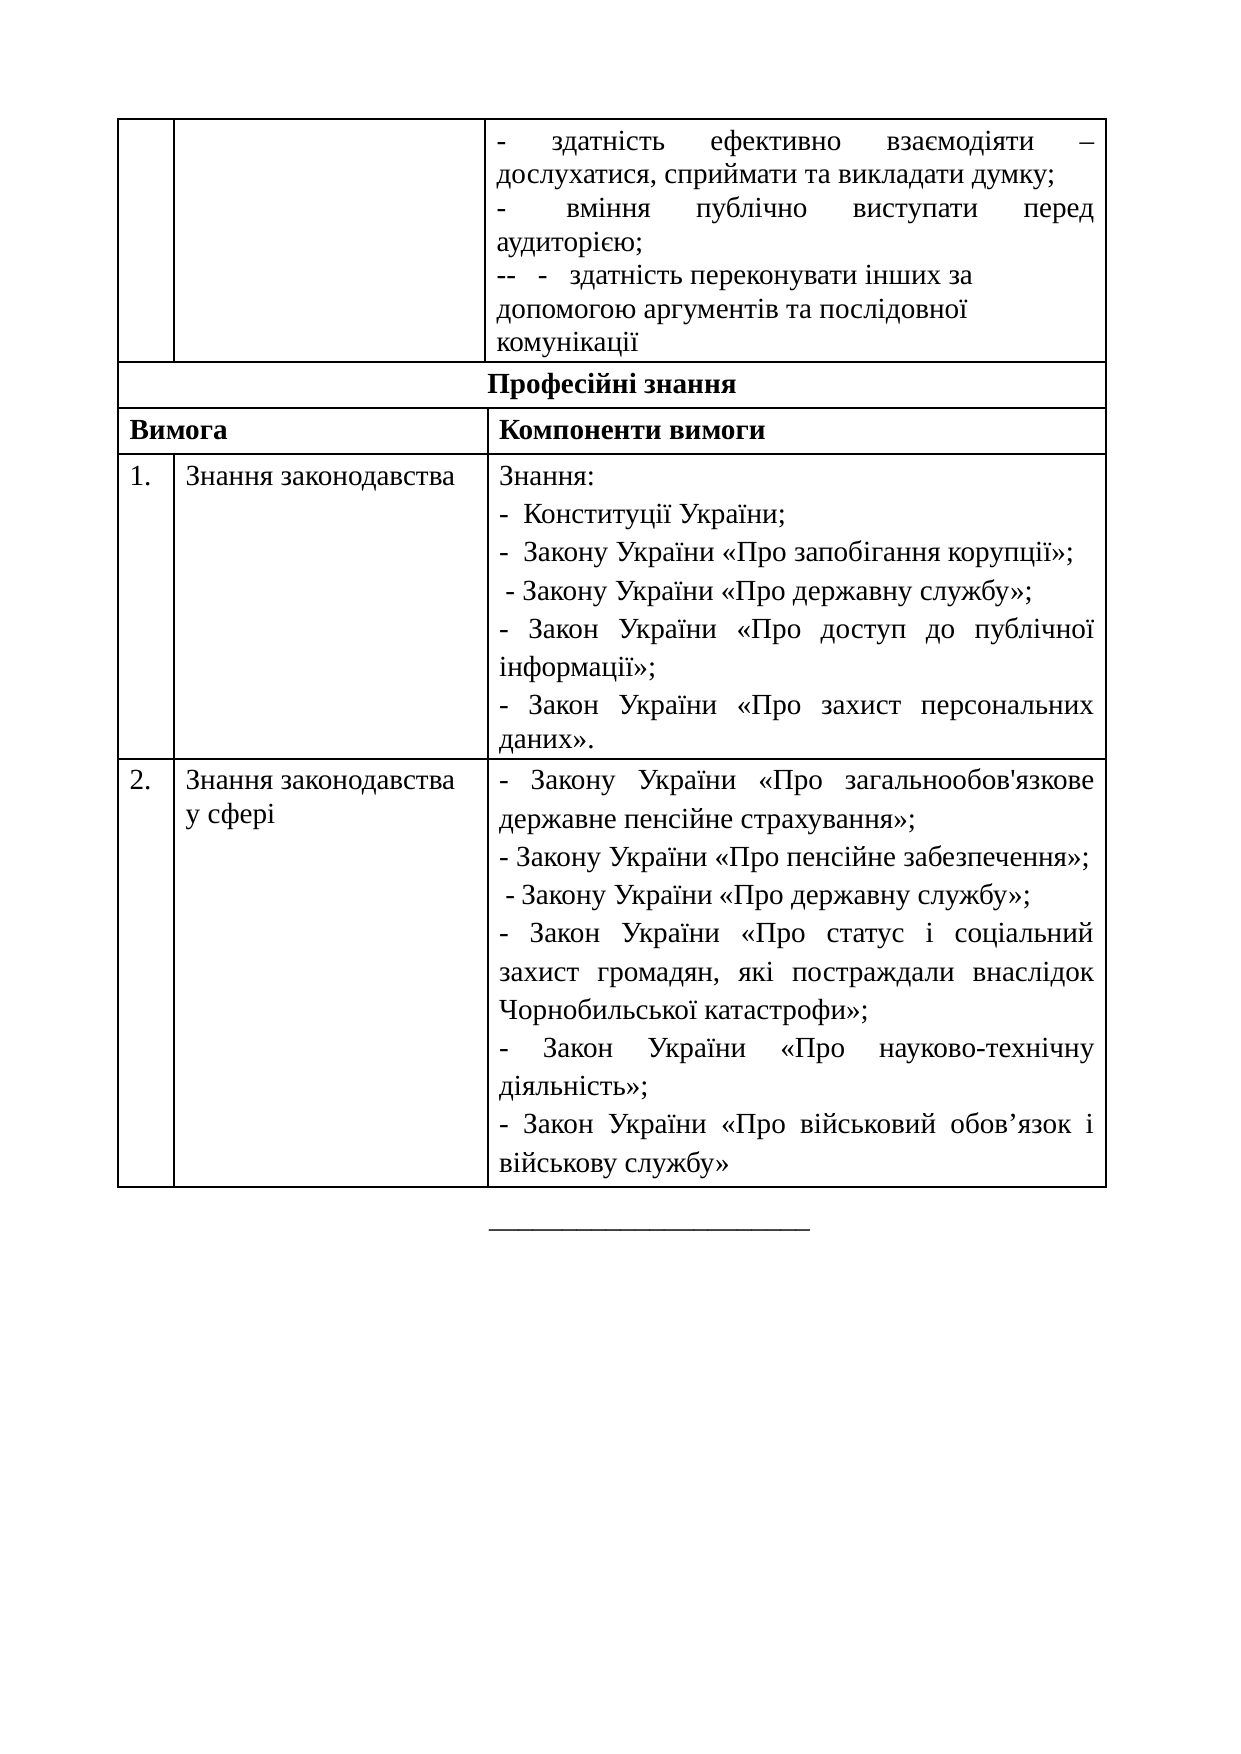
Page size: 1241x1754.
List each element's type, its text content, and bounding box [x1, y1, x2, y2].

table_cell - Закону України «Про загальнообов'язкове державне пенсійне страхування»; - Закону України «Про пенсійне забезпечення»; - Закону України «Про державну службу»; - Закон України «Про статус і соціальний захист громадян, які постраждали внаслідок Чорнобильської катастрофи»; - Закон України «Про науково-технічну діяльність»; - Закон України «Про військовий обов’язок і військову службу» [489, 760, 1105, 1186]
table_cell Знання: - Конституції України; - Закону України «Про запобігання корупції»; - Закону України «Про державну службу»; - Закон України «Про доступ до публічної інформації»; - Закон України «Про захист персональних даних». [489, 455, 1105, 757]
text ______________________ [118, 1201, 1122, 1234]
table_cell [175, 120, 484, 361]
table_cell - здатність ефективно взаємодіяти – дослухатися, сприймати та викладати думку; - вміння публічно виступати перед аудиторією; -- - здатність переконувати інших за допомогою аргументів та послідовної комунікації [486, 120, 1105, 361]
table_cell 1. [119, 455, 173, 757]
table_cell [119, 120, 173, 361]
table_cell 2. [119, 760, 173, 1186]
table_cell Професійні знання [119, 363, 1105, 407]
table_cell Знання законодавства у сфері [175, 760, 487, 1186]
table_cell Вимога [119, 409, 487, 453]
table_cell Компоненти вимоги [489, 409, 1105, 453]
table_cell Знання законодавства [175, 455, 487, 757]
